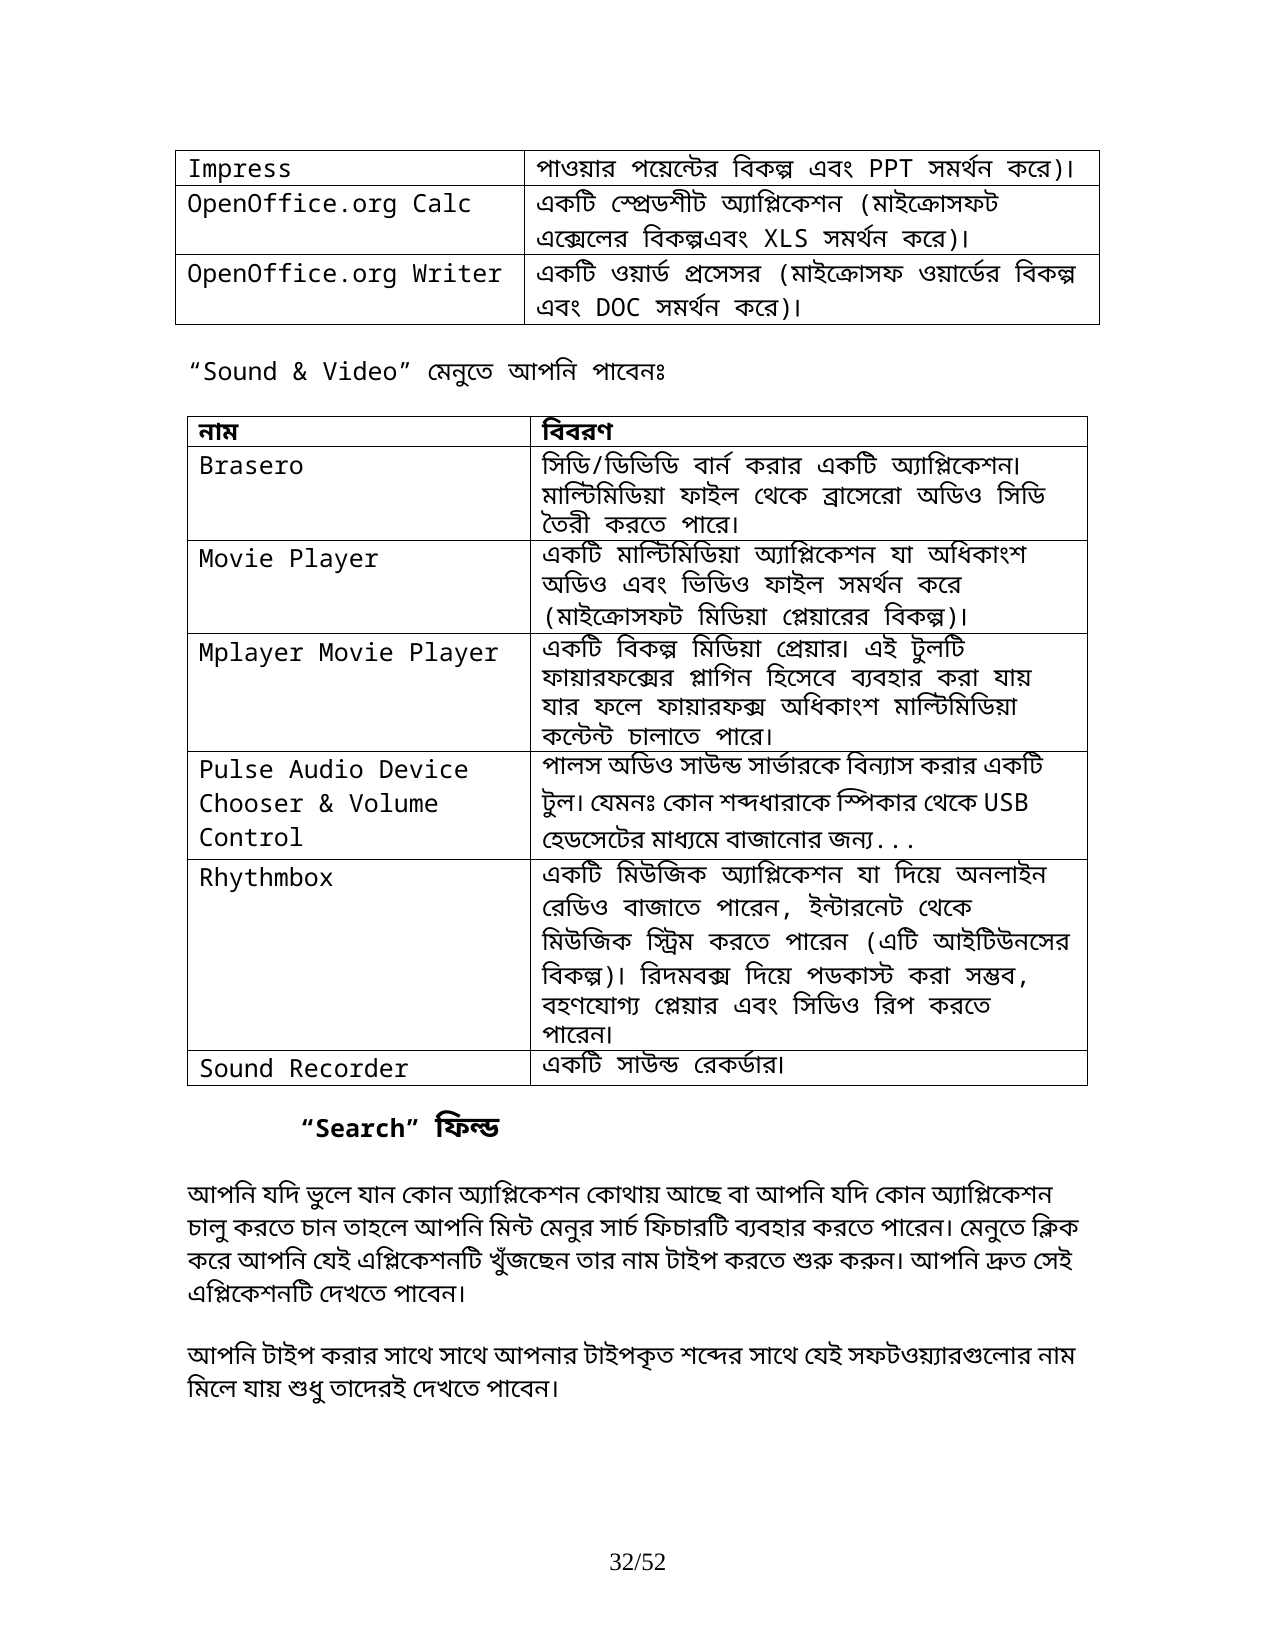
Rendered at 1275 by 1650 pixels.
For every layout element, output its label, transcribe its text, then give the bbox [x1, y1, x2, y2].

table_cell একটি মিউজিক অ্যাপ্লিকেশন যা দিয়ে অনলাইন রেডিও বাজাতে পারেন, ইন্টারনেট থেকে মিউজিক স্ট্রিম করতে পারেন (এটি আইটিউনসের বিকল্প)। রিদমবক্স দিয়ে পডকাস্ট করা সম্ভব, বহণযোগ্য প্লেয়ার এবং সিডিও রিপ করতে পারেন। [531, 860, 1087, 1050]
table_cell Brasero [188, 447, 530, 540]
table_cell Mplayer Movie Player [188, 634, 530, 751]
table_cell Impress [176, 151, 524, 185]
table_cell পাওয়ার পয়েন্টের বিকল্প এবং PPT সমর্থন করে)। [525, 151, 1099, 185]
table_cell একটি স্প্রেডশীট অ্যাপ্লিকেশন (মাইক্রোসফট এক্সেলের বিকল্পএবং XLS সমর্থন করে)। [525, 186, 1099, 254]
table_cell সিডি/ডিভিডি বার্ন করার একটি অ্যাপ্লিকেশন। মাল্টিমিডিয়া ফাইল থেকে ব্রাসেরো অডিও সিডি তৈরী করতে পারে। [531, 447, 1087, 540]
table_cell একটি ওয়ার্ড প্রসেসর (মাইক্রোসফ ওয়ার্ডের বিকল্প এবং DOC সমর্থন করে)। [525, 255, 1099, 323]
table_cell Pulse Audio Device Chooser & Volume Control [188, 752, 530, 859]
text আপনি যদি ভুলে যান কোন অ্যাপ্লিকেশন কোথায় আছে বা আপনি যদি কোন অ্যাপ্লিকেশন চালু করতে চান তাহলে আপনি মিন্ট মেনুর সার্চ ফিচারটি ব্যবহার করতে পারেন। মেনুতে ক্লিক করে আপনি যেই এপ্লিকেশনটি খুঁজছেন তার নাম টাইপ করতে শুরু করুন। আপনি দ্রুত সেই এপ্লিকেশনটি দেখতে পাবেন। [187, 1180, 1087, 1313]
text “Sound & Video” মেনুতে আপনি পাবেনঃ [187, 353, 1087, 387]
table_cell Movie Player [188, 541, 530, 633]
table_cell পালস অডিও সাউন্ড সার্ভারকে বিন্যাস করার একটি টুল। যেমনঃ কোন শব্দধারাকে স্পিকার থেকে USB হেডসেটের মাধ্যমে বাজানোর জন্য... [531, 752, 1087, 859]
table_header বিবরণ [531, 417, 1087, 446]
table_cell Sound Recorder [188, 1051, 530, 1085]
table_cell একটি সাউন্ড রেকর্ডার। [531, 1051, 1087, 1085]
table_cell একটি বিকল্প মিডিয়া প্রেয়ার। এই টুলটি ফায়ারফক্সের প্লাগিন হিসেবে ব্যবহার করা যায় যার ফলে ফায়ারফক্স অধিকাংশ মাল্টিমিডিয়া কন্টেন্ট চালাতে পারে। [531, 634, 1087, 751]
table_header নাম [188, 417, 530, 446]
text আপনি টাইপ করার সাথে সাথে আপনার টাইপকৃত শব্দের সাথে যেই সফটওয়্যারগুলোর নাম মিলে যায় শুধু তাদেরই দেখতে পাবেন। [187, 1341, 1087, 1408]
table_cell OpenOffice.org Writer [176, 255, 524, 323]
subtitle “Search” ফিল্ড [187, 1111, 1087, 1145]
table_cell একটি মাল্টিমিডিয়া অ্যাপ্লিকেশন যা অধিকাংশ অডিও এবং ভিডিও ফাইল সমর্থন করে (মাইক্রোসফট মিডিয়া প্লেয়ারের বিকল্প)। [531, 541, 1087, 633]
table_cell Rhythmbox [188, 860, 530, 1050]
table_cell OpenOffice.org Calc [176, 186, 524, 254]
